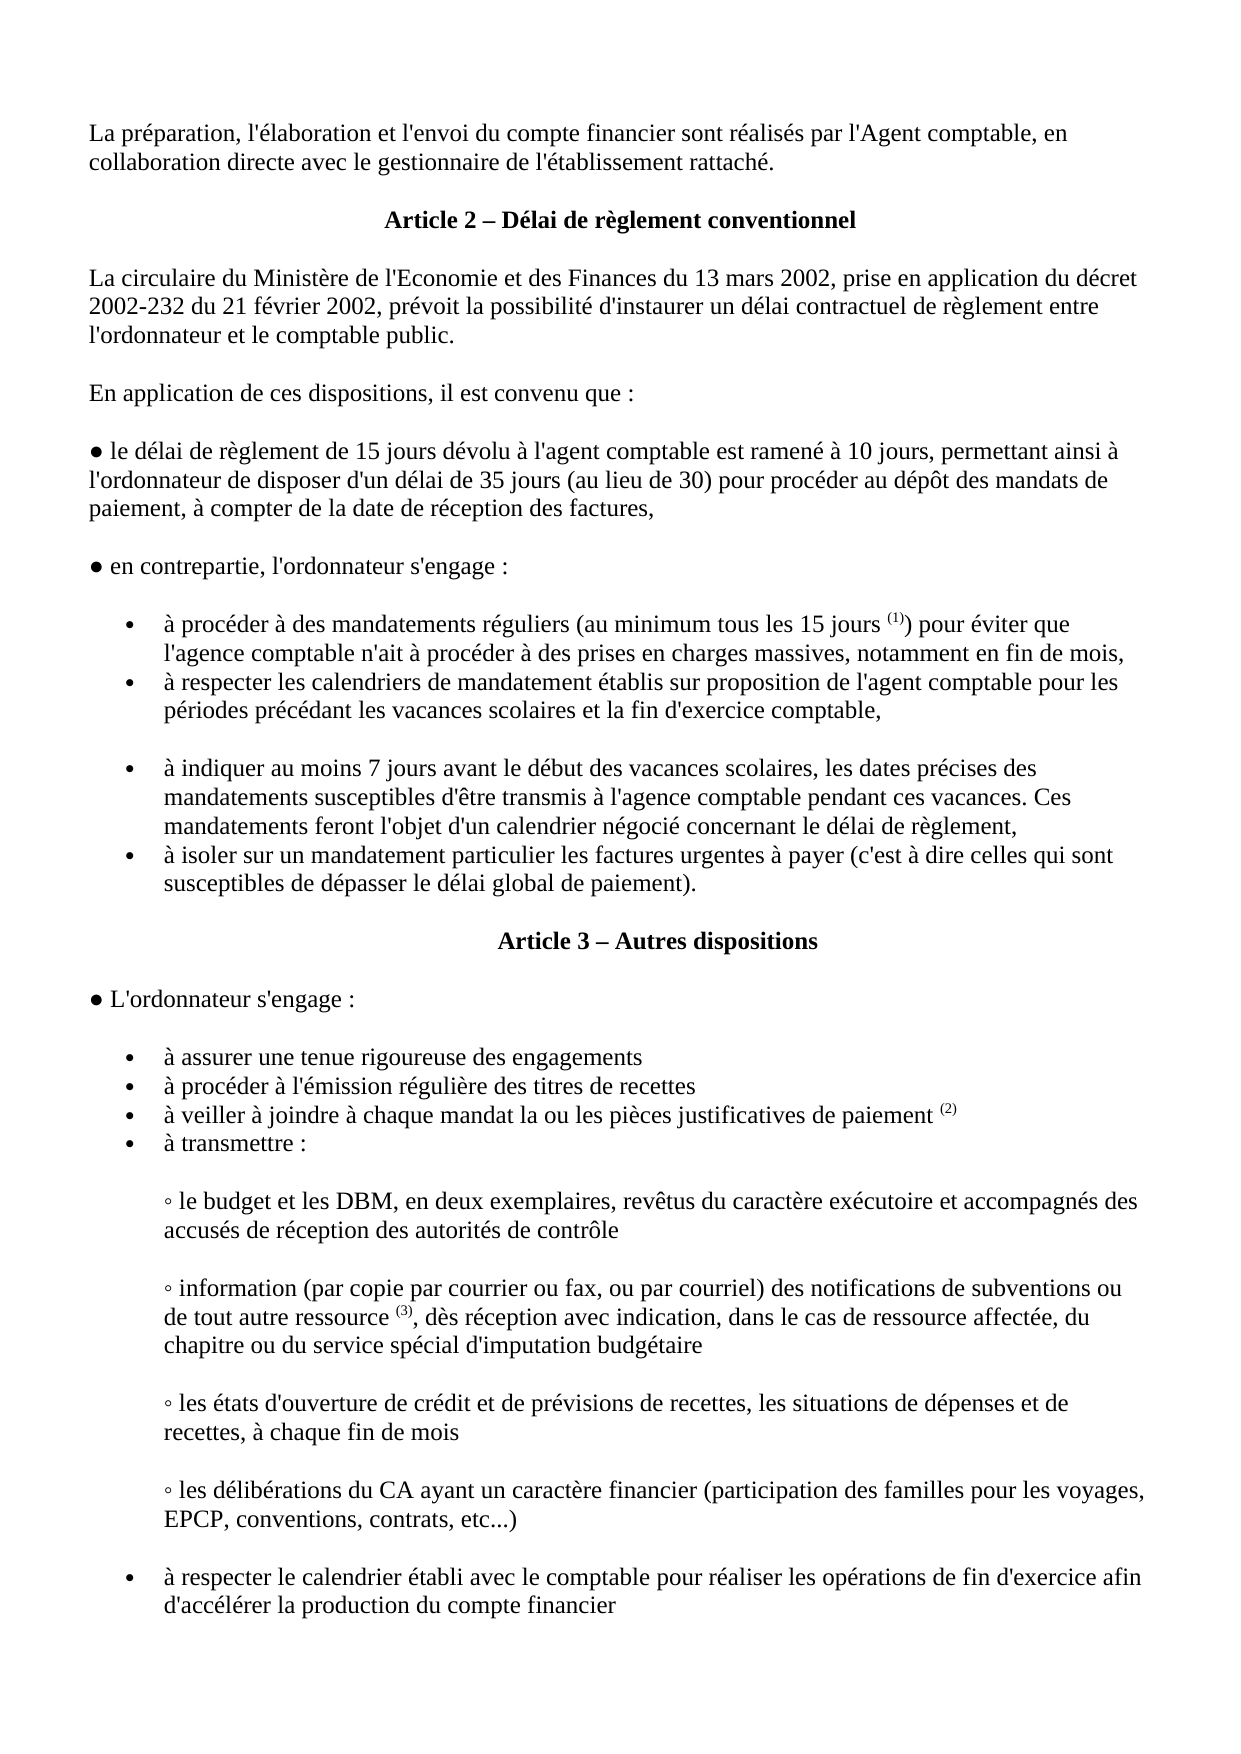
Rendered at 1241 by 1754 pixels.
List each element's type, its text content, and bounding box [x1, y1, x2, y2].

list à respecter le calendrier établi avec le comptable pour réaliser les opérations de fin d'exercice afin d'accélérer la production du compte financier [126, 1562, 1151, 1619]
text Article 2 – Délai de règlement conventionnel [89, 205, 1151, 233]
text ◦ information (par copie par courrier ou fax, ou par courriel) des notifications de subventions ou de tout autre ressource (3), dès réception avec indication, dans le cas de ressource affectée, du chapitre ou du service spécial d'imputation budgétaire [164, 1273, 1151, 1359]
text ◦ les états d'ouverture de crédit et de prévisions de recettes, les situations de dépenses et de recettes, à chaque fin de mois [164, 1388, 1151, 1446]
text ◦ le budget et les DBM, en deux exemplaires, revêtus du caractère exécutoire et accompagnés des accusés de réception des autorités de contrôle [164, 1186, 1151, 1244]
text ◦ les délibérations du CA ayant un caractère financier (participation des familles pour les voyages, EPCP, conventions, contrats, etc...) [164, 1475, 1151, 1533]
text Article 3 – Autres dispositions [164, 926, 1151, 955]
text ● L'ordonnateur s'engage : [89, 984, 1151, 1013]
list à procéder à l'émission régulière des titres de recettes [126, 1071, 1151, 1100]
list à respecter les calendriers de mandatement établis sur proposition de l'agent comptable pour les périodes précédant les vacances scolaires et la fin d'exercice comptable, [126, 667, 1151, 724]
text En application de ces dispositions, il est convenu que : [89, 378, 1151, 407]
list à procéder à des mandatements réguliers (au minimum tous les 15 jours (1)) pour éviter que l'agence comptable n'ait à procéder à des prises en charges massives, notamment en fin de mois, [126, 609, 1151, 667]
list à assurer une tenue rigoureuse des engagements [126, 1042, 1151, 1071]
text ● le délai de règlement de 15 jours dévolu à l'agent comptable est ramené à 10 jours, permettant ainsi à l'ordonnateur de disposer d'un délai de 35 jours (au lieu de 30) pour procéder au dépôt des mandats de paiement, à compter de la date de réception des factures, [89, 436, 1151, 522]
list à veiller à joindre à chaque mandat la ou les pièces justificatives de paiement (2) [126, 1100, 1151, 1128]
text ● en contrepartie, l'ordonnateur s'engage : [89, 551, 1151, 580]
text La préparation, l'élaboration et l'envoi du compte financier sont réalisés par l'Agent comptable, en collaboration directe avec le gestionnaire de l'établissement rattaché. [89, 118, 1151, 176]
list à transmettre : [126, 1128, 1151, 1157]
text La circulaire du Ministère de l'Economie et des Finances du 13 mars 2002, prise en application du décret 2002-232 du 21 février 2002, prévoit la possibilité d'instaurer un délai contractuel de règlement entre l'ordonnateur et le comptable public. [89, 263, 1151, 349]
list à indiquer au moins 7 jours avant le début des vacances scolaires, les dates précises des mandatements susceptibles d'être transmis à l'agence comptable pendant ces vacances. Ces mandatements feront l'objet d'un calendrier négocié concernant le délai de règlement, [126, 753, 1151, 840]
list à isoler sur un mandatement particulier les factures urgentes à payer (c'est à dire celles qui sont susceptibles de dépasser le délai global de paiement). [126, 840, 1151, 897]
